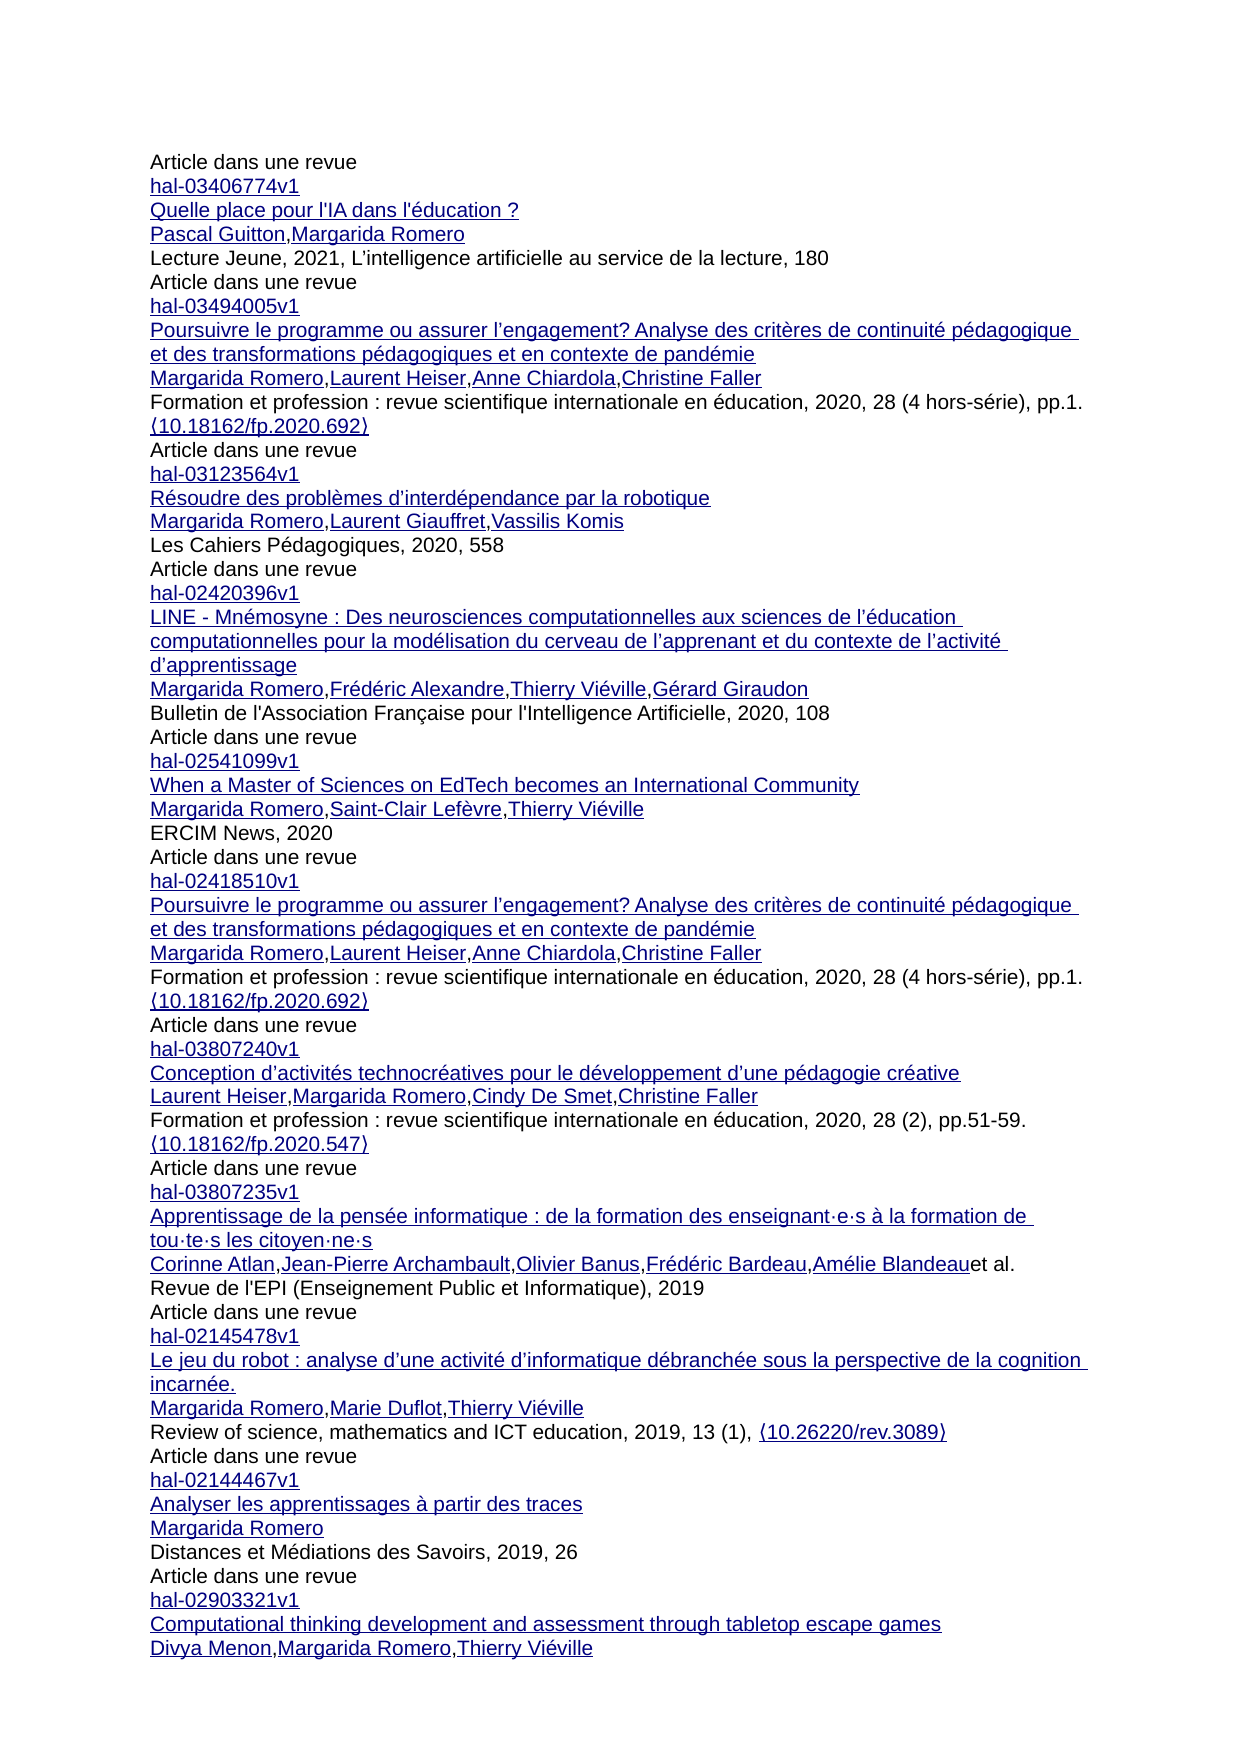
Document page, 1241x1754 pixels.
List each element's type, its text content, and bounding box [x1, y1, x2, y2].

table_cell Analyser les apprentissages à partir des traces Margarida Romero Distances et Médiations des Savoirs, 2019, 26 Article dans une revue hal-02903321v1 [150, 1492, 1090, 1611]
table_cell LINE - Mnémosyne : Des neurosciences computationnelles aux sciences de l’éducation computationnelles pour la modélisation du cerveau de l’apprenant et du contexte de l’activité d’apprentissage Margarida Romero,Frédéric Alexandre,Thierry Viéville,Gérard Giraudon Bulletin de l'Association Française pour l'Intelligence Artificielle, 2020, 108 Article dans une revue hal-02541099v1 [150, 605, 1090, 773]
table_cell Apprentissage de la pensée informatique : de la formation des enseignant·e·s à la formation de tou·te·s les citoyen·ne·s Corinne Atlan,Jean-Pierre Archambault,Olivier Banus,Frédéric Bardeau,Amélie Blandeauet al. Revue de l'EPI (Enseignement Public et Informatique), 2019 Article dans une revue hal-02145478v1 [150, 1204, 1090, 1348]
table_cell Le jeu du robot : analyse d’une activité d’informatique débranchée sous la perspective de la cognition incarnée. Margarida Romero,Marie Duflot,Thierry Viéville Review of science, mathematics and ICT education, 2019, 13 (1), ⟨10.26220/rev.3089⟩ Article dans une revue hal-02144467v1 [150, 1348, 1090, 1492]
table_cell Conception d’activités technocréatives pour le développement d’une pédagogie créative Laurent Heiser,Margarida Romero,Cindy De Smet,Christine Faller Formation et profession : revue scientifique internationale en éducation, 2020, 28 (2), pp.51-59. ⟨10.18162/fp.2020.547⟩ Article dans une revue hal-03807235v1 [150, 1060, 1090, 1204]
table_cell Article dans une revue hal-03406774v1 [150, 150, 1090, 198]
table_cell When a Master of Sciences on EdTech becomes an International Community Margarida Romero,Saint-Clair Lefèvre,Thierry Viéville ERCIM News, 2020 Article dans une revue hal-02418510v1 [150, 773, 1090, 893]
table_cell Poursuivre le programme ou assurer l’engagement? Analyse des critères de continuité pédagogique et des transformations pédagogiques et en contexte de pandémie Margarida Romero,Laurent Heiser,Anne Chiardola,Christine Faller Formation et profession : revue scientifique internationale en éducation, 2020, 28 (4 hors-série), pp.1. ⟨10.18162/fp.2020.692⟩ Article dans une revue hal-03123564v1 [150, 318, 1090, 485]
table_cell Quelle place pour l'IA dans l'éducation ? Pascal Guitton,Margarida Romero Lecture Jeune, 2021, L’intelligence artificielle au service de la lecture, 180 Article dans une revue hal-03494005v1 [150, 198, 1090, 318]
table_cell Résoudre des problèmes d’interdépendance par la robotique Margarida Romero,Laurent Giauffret,Vassilis Komis Les Cahiers Pédagogiques, 2020, 558 Article dans une revue hal-02420396v1 [150, 485, 1090, 605]
table_cell Poursuivre le programme ou assurer l’engagement? Analyse des critères de continuité pédagogique et des transformations pédagogiques et en contexte de pandémie Margarida Romero,Laurent Heiser,Anne Chiardola,Christine Faller Formation et profession : revue scientifique internationale en éducation, 2020, 28 (4 hors-série), pp.1. ⟨10.18162/fp.2020.692⟩ Article dans une revue hal-03807240v1 [150, 893, 1090, 1060]
table_cell Computational thinking development and assessment through tabletop escape games Divya Menon,Margarida Romero,Thierry Viéville [150, 1611, 1090, 1659]
